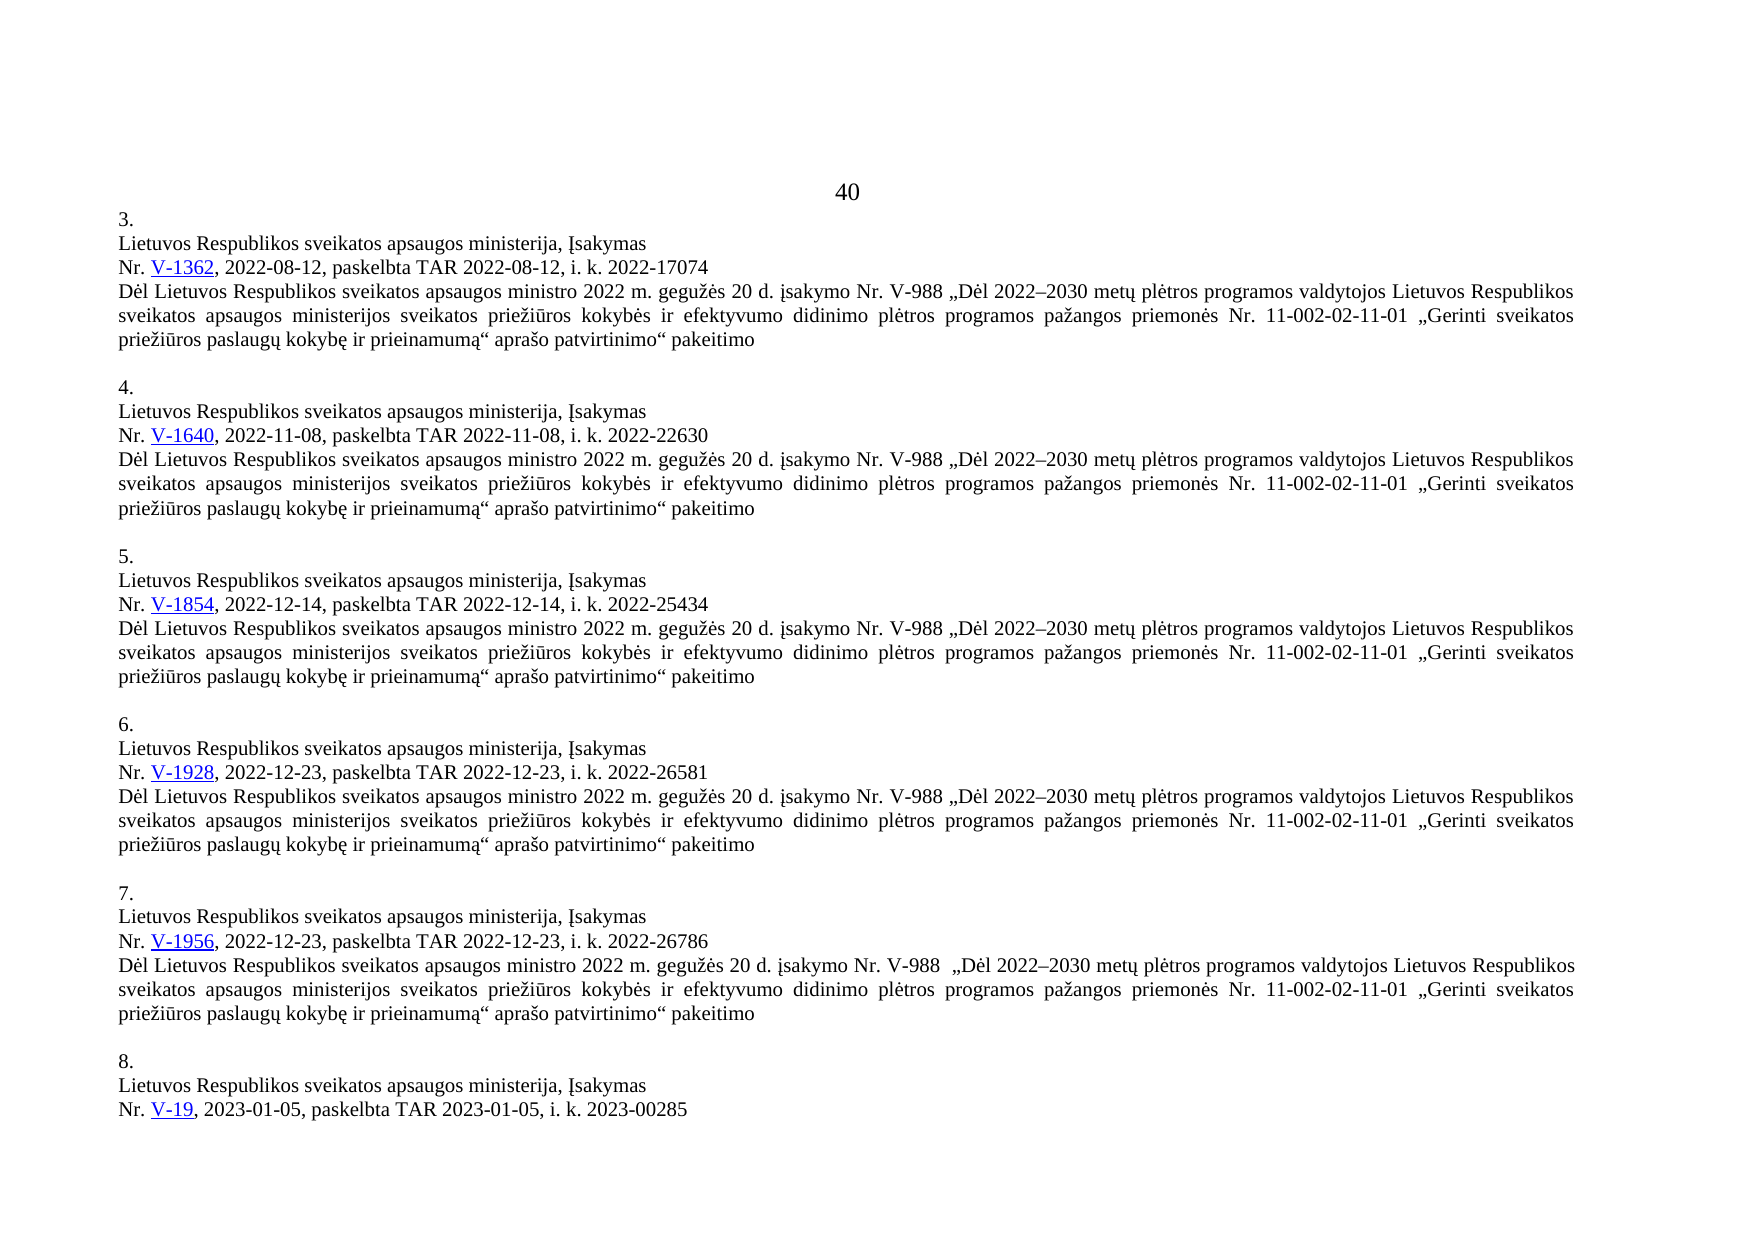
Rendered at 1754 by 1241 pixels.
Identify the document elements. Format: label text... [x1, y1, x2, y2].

text Lietuvos Respublikos sveikatos apsaugos ministerija, Įsakymas [118, 231, 1577, 255]
text Lietuvos Respublikos sveikatos apsaugos ministerija, Įsakymas [118, 568, 1577, 592]
text Lietuvos Respublikos sveikatos apsaugos ministerija, Įsakymas [118, 1073, 1577, 1097]
text Dėl Lietuvos Respublikos sveikatos apsaugos ministro 2022 m. gegužės 20 d. įsakymo Nr. V-988 „Dėl 2022–2030 metų plėtros programos valdytojos Lietuvos Respublikos sveikatos apsaugos ministerijos sveikatos priežiūros kokybės ir efektyvumo didinimo plėtros programos pažangos priemonės Nr. 11-002-02-11-01 „Gerinti sveikatos priežiūros paslaugų kokybę ir prieinamumą“ aprašo patvirtinimo“ pakeitimo [118, 447, 1577, 519]
text 5. [118, 543, 1577, 568]
text 6. [118, 712, 1577, 736]
text Lietuvos Respublikos sveikatos apsaugos ministerija, Įsakymas [118, 904, 1577, 928]
text Nr. V-1956, 2022-12-23, paskelbta TAR 2022-12-23, i. k. 2022-26786 [118, 928, 1577, 953]
text Dėl Lietuvos Respublikos sveikatos apsaugos ministro 2022 m. gegužės 20 d. įsakymo Nr. V-988 „Dėl 2022–2030 metų plėtros programos valdytojos Lietuvos Respublikos sveikatos apsaugos ministerijos sveikatos priežiūros kokybės ir efektyvumo didinimo plėtros programos pažangos priemonės Nr. 11-002-02-11-01 „Gerinti sveikatos priežiūros paslaugų kokybę ir prieinamumą“ aprašo patvirtinimo“ pakeitimo [118, 953, 1577, 1025]
text 7. [118, 880, 1577, 904]
text Nr. V-1640, 2022-11-08, paskelbta TAR 2022-11-08, i. k. 2022-22630 [118, 423, 1577, 447]
text 8. [118, 1049, 1577, 1073]
text Nr. V-1854, 2022-12-14, paskelbta TAR 2022-12-14, i. k. 2022-25434 [118, 592, 1577, 616]
text 4. [118, 375, 1577, 399]
text Lietuvos Respublikos sveikatos apsaugos ministerija, Įsakymas [118, 736, 1577, 760]
text Nr. V-1928, 2022-12-23, paskelbta TAR 2022-12-23, i. k. 2022-26581 [118, 760, 1577, 784]
text Nr. V-1362, 2022-08-12, paskelbta TAR 2022-08-12, i. k. 2022-17074 [118, 255, 1577, 279]
text Dėl Lietuvos Respublikos sveikatos apsaugos ministro 2022 m. gegužės 20 d. įsakymo Nr. V-988 „Dėl 2022–2030 metų plėtros programos valdytojos Lietuvos Respublikos sveikatos apsaugos ministerijos sveikatos priežiūros kokybės ir efektyvumo didinimo plėtros programos pažangos priemonės Nr. 11-002-02-11-01 „Gerinti sveikatos priežiūros paslaugų kokybę ir prieinamumą“ aprašo patvirtinimo“ pakeitimo [118, 616, 1577, 688]
text 3. [118, 207, 1577, 231]
text Lietuvos Respublikos sveikatos apsaugos ministerija, Įsakymas [118, 399, 1577, 423]
text Nr. V-19, 2023-01-05, paskelbta TAR 2023-01-05, i. k. 2023-00285 [118, 1097, 1577, 1121]
text Dėl Lietuvos Respublikos sveikatos apsaugos ministro 2022 m. gegužės 20 d. įsakymo Nr. V-988 „Dėl 2022–2030 metų plėtros programos valdytojos Lietuvos Respublikos sveikatos apsaugos ministerijos sveikatos priežiūros kokybės ir efektyvumo didinimo plėtros programos pažangos priemonės Nr. 11-002-02-11-01 „Gerinti sveikatos priežiūros paslaugų kokybę ir prieinamumą“ aprašo patvirtinimo“ pakeitimo [118, 784, 1577, 856]
text Dėl Lietuvos Respublikos sveikatos apsaugos ministro 2022 m. gegužės 20 d. įsakymo Nr. V-988 „Dėl 2022–2030 metų plėtros programos valdytojos Lietuvos Respublikos sveikatos apsaugos ministerijos sveikatos priežiūros kokybės ir efektyvumo didinimo plėtros programos pažangos priemonės Nr. 11-002-02-11-01 „Gerinti sveikatos priežiūros paslaugų kokybę ir prieinamumą“ aprašo patvirtinimo“ pakeitimo [118, 279, 1577, 351]
